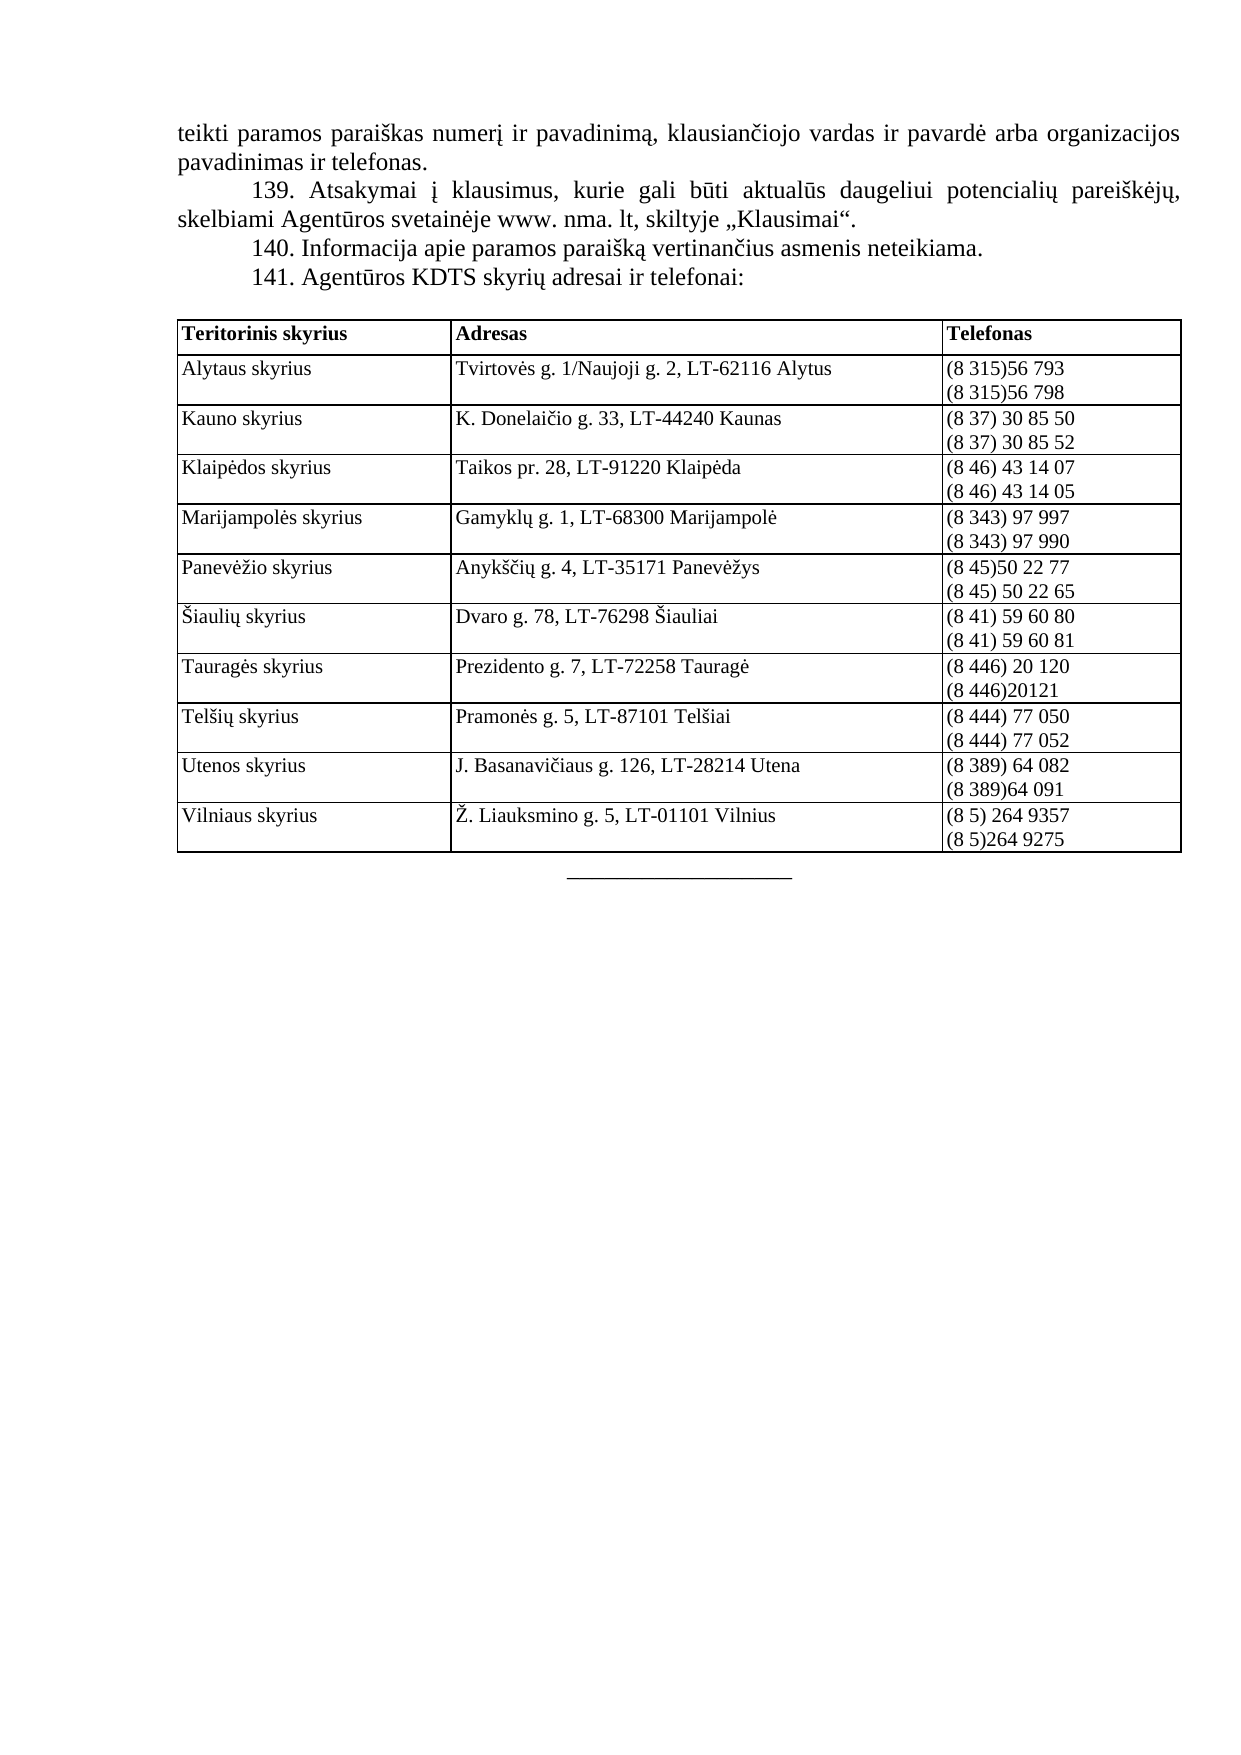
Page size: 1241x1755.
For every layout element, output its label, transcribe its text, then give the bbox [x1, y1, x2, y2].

table_header Teritorinis skyrius [178, 321, 450, 354]
table_cell Dvaro g. 78, LT-76298 Šiauliai [452, 604, 942, 652]
table_cell Taikos pr. 28, LT-91220 Klaipėda [452, 455, 942, 503]
table_cell Tauragės skyrius [178, 654, 450, 702]
table_cell K. Donelaičio g. 33, LT-44240 Kaunas [452, 406, 942, 454]
text teikti paramos paraiškas numerį ir pavadinimą, klausiančiojo vardas ir pavardė arba organizacijos pavadinimas ir telefonas. [177, 118, 1181, 176]
table_cell Tvirtovės g. 1/Naujoji g. 2, LT-62116 Alytus [452, 356, 942, 404]
table_cell Gamyklų g. 1, LT-68300 Marijampolė [452, 505, 942, 553]
text __________________ [177, 853, 1181, 881]
table_cell Alytaus skyrius [178, 356, 450, 404]
text 141. Agentūros KDTS skyrių adresai ir telefonai: [177, 262, 1181, 291]
table_cell Kauno skyrius [178, 406, 450, 454]
table_cell Panevėžio skyrius [178, 555, 450, 603]
table_cell Klaipėdos skyrius [178, 455, 450, 503]
table_cell Anykščių g. 4, LT-35171 Panevėžys [452, 555, 942, 603]
table_cell J. Basanavičiaus g. 126, LT-28214 Utena [452, 753, 942, 801]
text 140. Informacija apie paramos paraišką vertinančius asmenis neteikiama. [177, 233, 1181, 262]
table_cell Telšių skyrius [178, 704, 450, 752]
table_header Telefonas [943, 321, 1180, 354]
table_cell Vilniaus skyrius [178, 803, 450, 851]
text 139. Atsakymai į klausimus, kurie gali būti aktualūs daugeliui potencialių pareiškėjų, skelbiami Agentūros svetainėje www. nma. lt, skiltyje „Klausimai“. [177, 176, 1181, 233]
table_cell Prezidento g. 7, LT-72258 Tauragė [452, 654, 942, 702]
table_header Adresas [452, 321, 942, 354]
table_cell Marijampolės skyrius [178, 505, 450, 553]
table_cell Ž. Liauksmino g. 5, LT-01101 Vilnius [452, 803, 942, 851]
table_cell Pramonės g. 5, LT-87101 Telšiai [452, 704, 942, 752]
table_cell Utenos skyrius [178, 753, 450, 801]
table_cell Šiaulių skyrius [178, 604, 450, 652]
